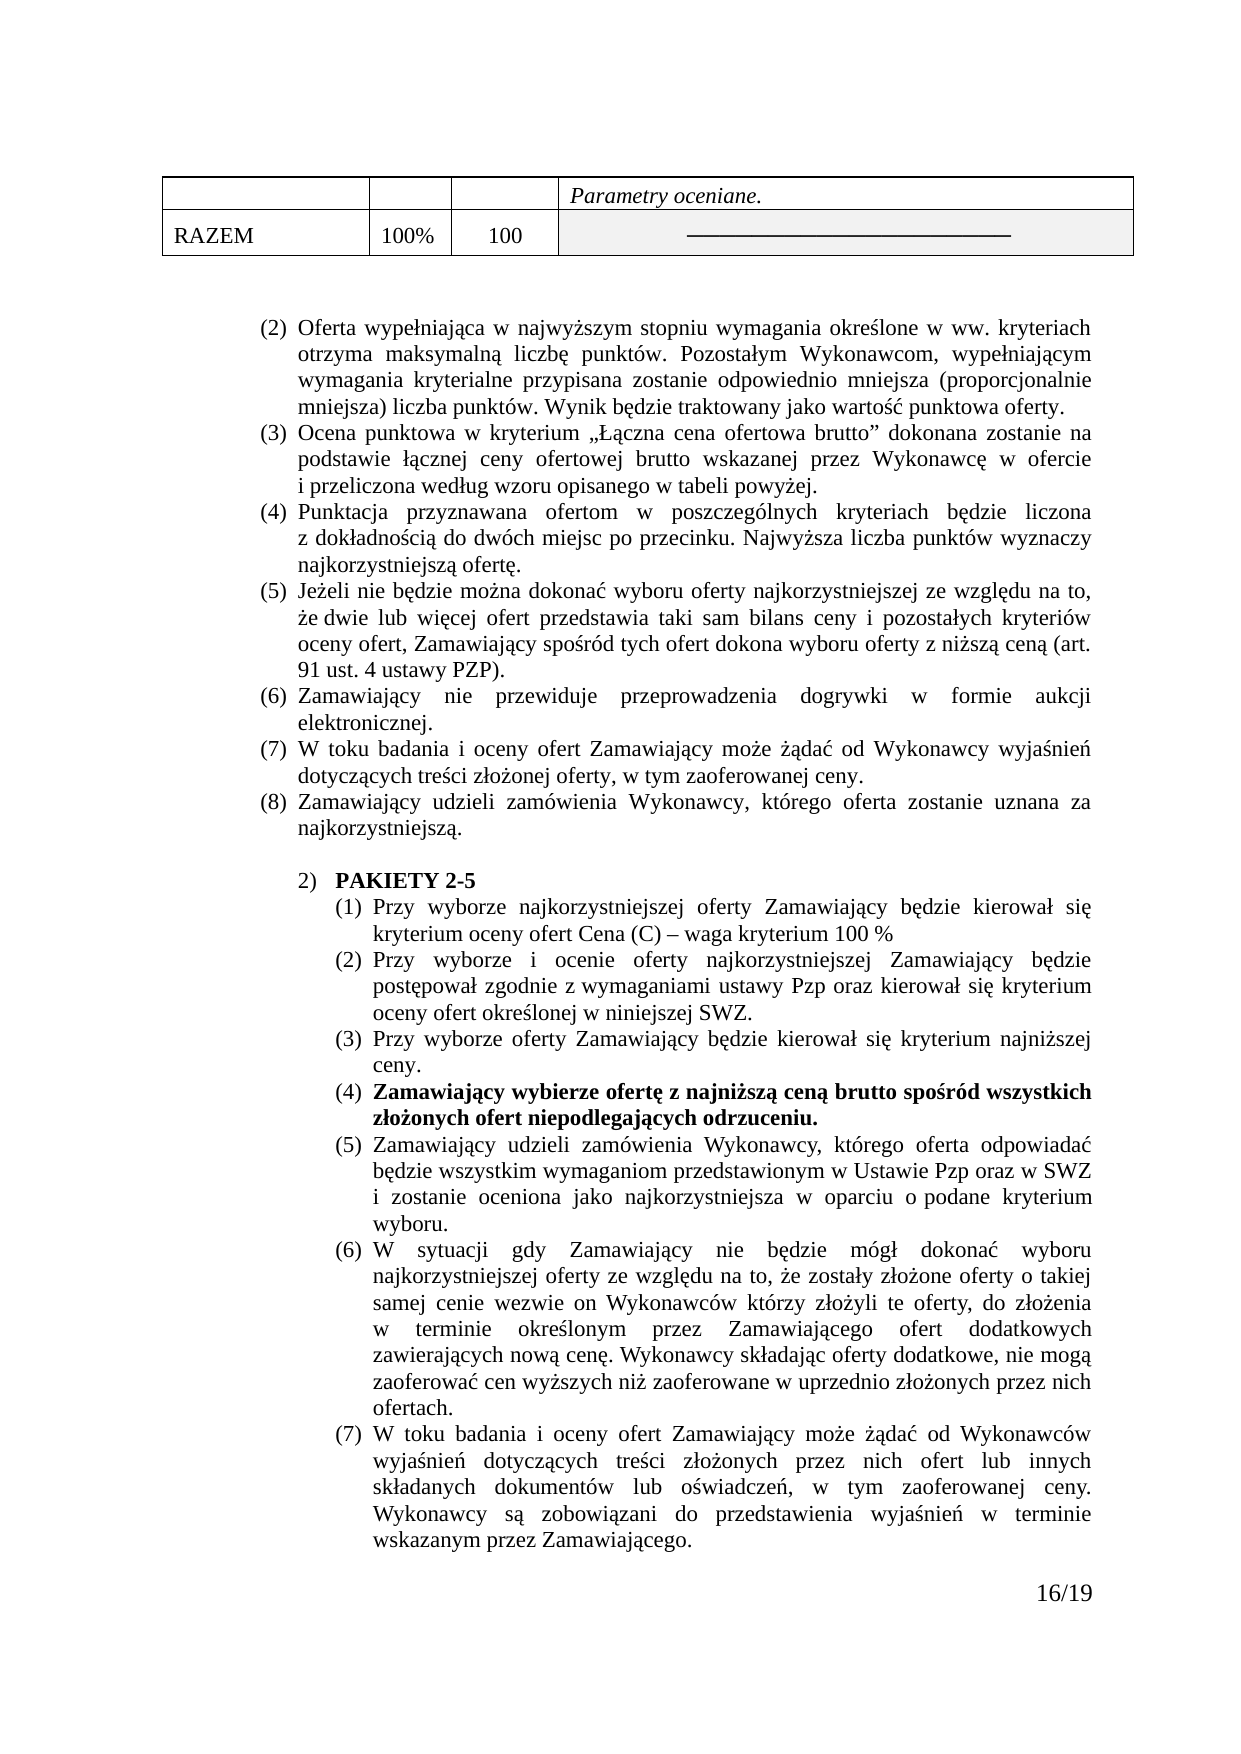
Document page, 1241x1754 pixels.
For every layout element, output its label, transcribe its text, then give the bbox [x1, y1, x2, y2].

table_cell RAZEM [163, 210, 369, 255]
list Przy wyborze oferty Zamawiający będzie kierował się kryterium najniższej ceny. [335, 1025, 1093, 1078]
list Jeżeli nie będzie można dokonać wyboru oferty najkorzystniejszej ze względu na to, że dwie lub więcej ofert przedstawia taki sam bilans ceny i pozostałych kryteriów oceny ofert, Zamawiający spośród tych ofert dokona wyboru oferty z niższą ceną (art. 91 ust. 4 ustawy PZP). [260, 577, 1093, 683]
table_cell 100% [370, 210, 451, 255]
list W sytuacji gdy Zamawiający nie będzie mógł dokonać wyboru najkorzystniejszej oferty ze względu na to, że zostały złożone oferty o takiej samej cenie wezwie on Wykonawców którzy złożyli te oferty, do złożenia w terminie określonym przez Zamawiającego ofert dodatkowych zawierających nową cenę. Wykonawcy składając oferty dodatkowe, nie mogą zaoferować cen wyższych niż zaoferowane w uprzednio złożonych przez nich ofertach. [335, 1236, 1093, 1421]
list Zamawiający wybierze ofertę z najniższą ceną brutto spośród wszystkich złożonych ofert niepodlegających odrzuceniu. [335, 1078, 1093, 1131]
list W toku badania i oceny ofert Zamawiający może żądać od Wykonawców wyjaśnień dotyczących treści złożonych przez nich ofert lub innych składanych dokumentów lub oświadczeń, w tym zaoferowanej ceny. Wykonawcy są zobowiązani do przedstawienia wyjaśnień w terminie wskazanym przez Zamawiającego. [335, 1421, 1093, 1552]
list Zamawiający nie przewiduje przeprowadzenia dogrywki w formie aukcji elektronicznej. [260, 683, 1093, 735]
table_cell [370, 178, 451, 209]
list Punktacja przyznawana ofertom w poszczególnych kryteriach będzie liczona z dokładnością do dwóch miejsc po przecinku. Najwyższa liczba punktów wyznaczy najkorzystniejszą ofertę. [260, 498, 1093, 577]
table_cell Parametry oceniane. [559, 178, 1133, 209]
list Zamawiający udzieli zamówienia Wykonawcy, którego oferta zostanie uznana za najkorzystniejszą. [260, 788, 1093, 841]
list Zamawiający udzieli zamówienia Wykonawcy, którego oferta odpowiadać będzie wszystkim wymaganiom przedstawionym w Ustawie Pzp oraz w SWZ i zostanie oceniona jako najkorzystniejsza w oparciu o podane kryterium wyboru. [335, 1131, 1093, 1236]
table_cell 100 [452, 210, 558, 255]
list PAKIETY 2-5 [298, 867, 1093, 893]
list Oferta wypełniająca w najwyższym stopniu wymagania określone w ww. kryteriach otrzyma maksymalną liczbę punktów. Pozostałym Wykonawcom, wypełniającym wymagania kryterialne przypisana zostanie odpowiednio mniejsza (proporcjonalnie mniejsza) liczba punktów. Wynik będzie traktowany jako wartość punktowa oferty. [260, 314, 1093, 419]
table_cell [452, 178, 558, 209]
list Przy wyborze i ocenie oferty najkorzystniejszej Zamawiający będzie postępował zgodnie z wymaganiami ustawy Pzp oraz kierował się kryterium oceny ofert określonej w niniejszej SWZ. [335, 946, 1093, 1025]
table_cell ──────────────────── [559, 210, 1133, 255]
list Przy wyborze najkorzystniejszej oferty Zamawiający będzie kierował się kryterium oceny ofert Cena (C) – waga kryterium 100 % [335, 893, 1093, 946]
list W toku badania i oceny ofert Zamawiający może żądać od Wykonawcy wyjaśnień dotyczących treści złożonej oferty, w tym zaoferowanej ceny. [260, 735, 1093, 788]
list Ocena punktowa w kryterium „Łączna cena ofertowa brutto” dokonana zostanie na podstawie łącznej ceny ofertowej brutto wskazanej przez Wykonawcę w ofercie i przeliczona według wzoru opisanego w tabeli powyżej. [260, 419, 1093, 498]
table_cell [163, 178, 369, 209]
